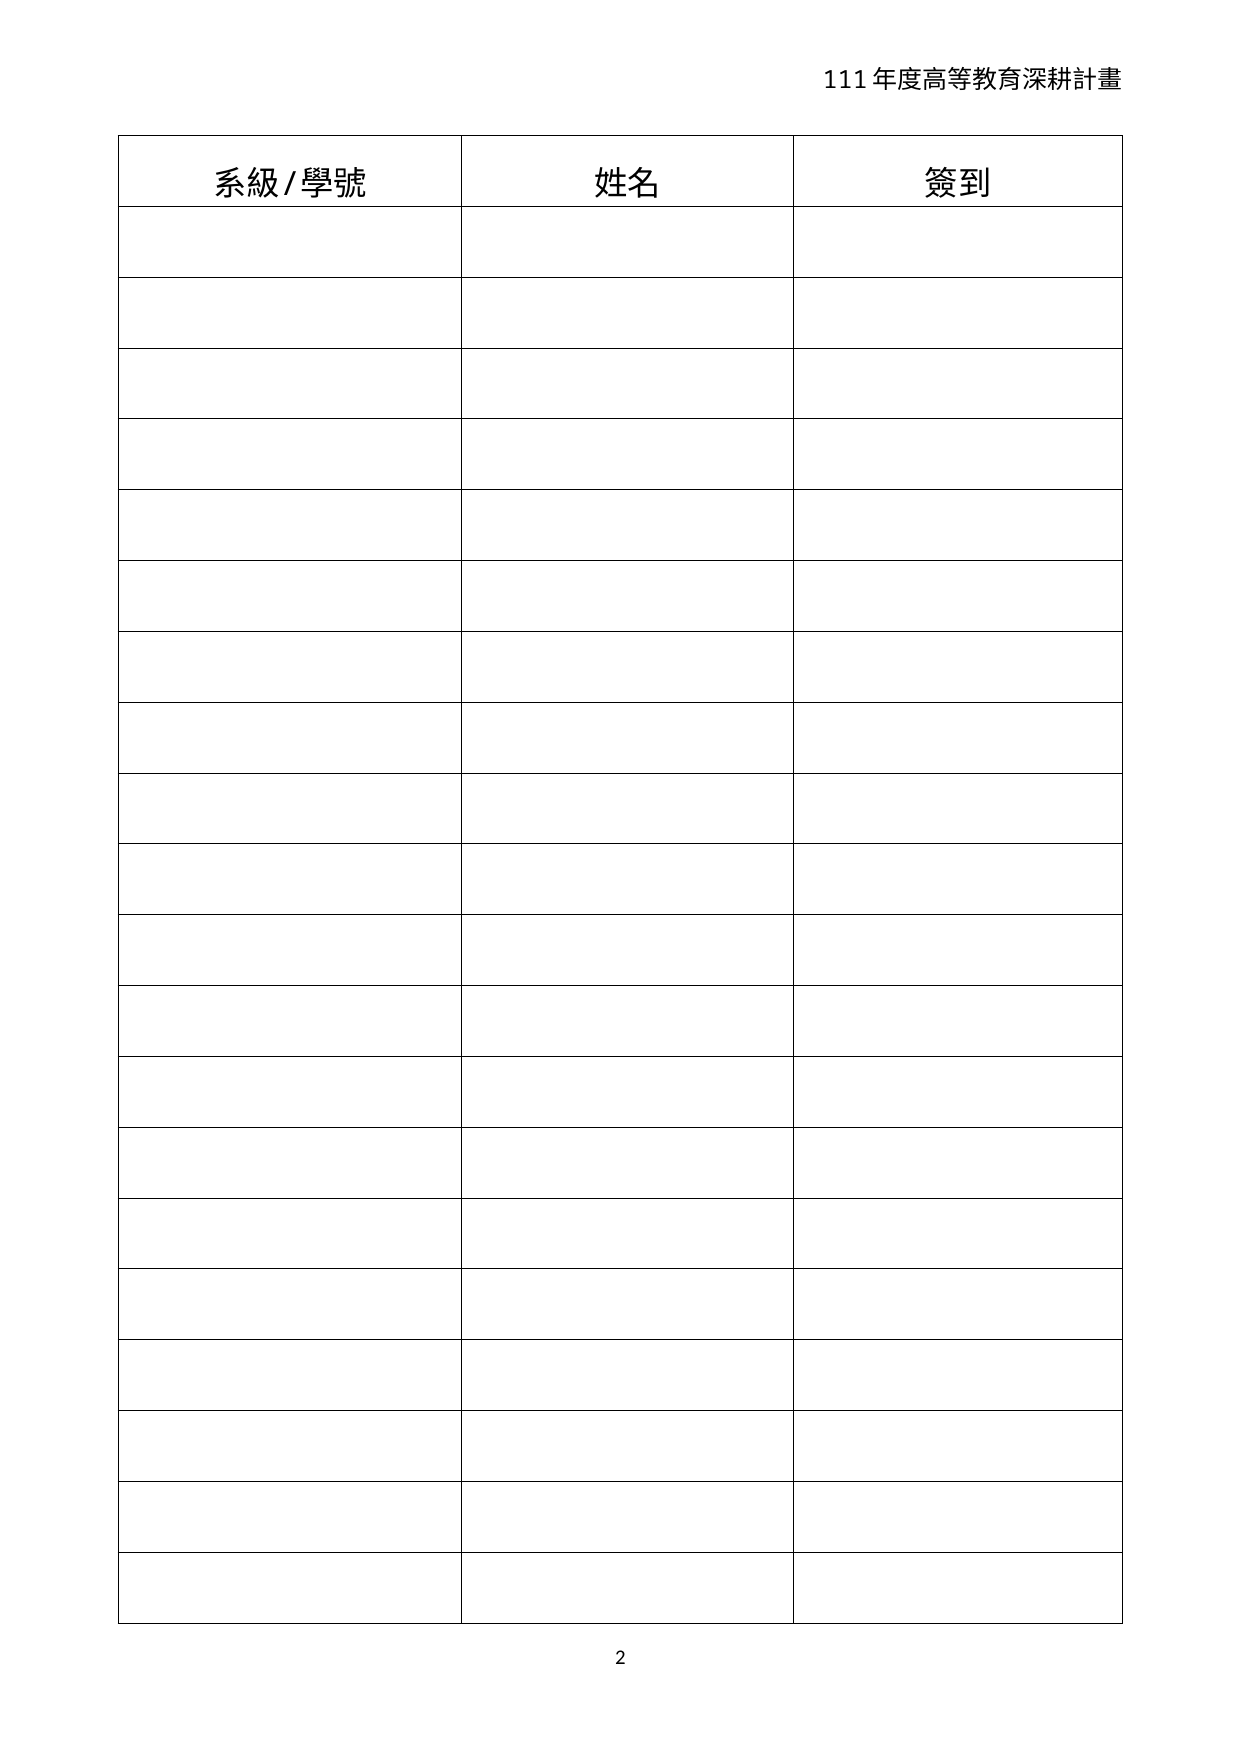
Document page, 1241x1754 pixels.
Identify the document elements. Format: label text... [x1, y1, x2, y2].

table_cell [794, 703, 1122, 772]
table_cell [119, 915, 461, 985]
table_cell [462, 561, 793, 631]
table_header 簽到 [794, 136, 1122, 206]
table_cell [119, 207, 461, 277]
table_cell [462, 774, 793, 843]
table_cell [119, 349, 461, 418]
table_cell [119, 1482, 461, 1552]
table_cell [462, 986, 793, 1056]
table_header 系級/學號 [119, 136, 461, 206]
table_cell [119, 1553, 461, 1622]
table_cell [794, 419, 1122, 489]
table_cell [794, 632, 1122, 702]
table_header 姓名 [462, 136, 793, 206]
table_cell [119, 1128, 461, 1197]
table_cell [794, 986, 1122, 1056]
table_cell [119, 703, 461, 772]
table_cell [119, 1411, 461, 1481]
table_cell [794, 490, 1122, 560]
table_cell [794, 1482, 1122, 1552]
table_cell [119, 844, 461, 914]
table_cell [119, 278, 461, 347]
table_cell [462, 1128, 793, 1197]
table_cell [794, 1553, 1122, 1622]
table_cell [794, 1411, 1122, 1481]
table_cell [794, 844, 1122, 914]
table_cell [462, 419, 793, 489]
table_cell [794, 774, 1122, 843]
table_cell [794, 1340, 1122, 1410]
table_cell [462, 844, 793, 914]
table_cell [462, 1482, 793, 1552]
table_cell [462, 915, 793, 985]
table_cell [119, 1057, 461, 1127]
table_cell [119, 986, 461, 1056]
table_cell [462, 1057, 793, 1127]
table_cell [119, 1199, 461, 1268]
table_cell [462, 278, 793, 347]
table_cell [794, 207, 1122, 277]
table_cell [462, 349, 793, 418]
table_cell [794, 1128, 1122, 1197]
table_cell [119, 561, 461, 631]
table_cell [462, 632, 793, 702]
table_cell [119, 419, 461, 489]
table_cell [462, 1199, 793, 1268]
table_cell [462, 1411, 793, 1481]
table_cell [119, 774, 461, 843]
table_cell [794, 1269, 1122, 1339]
table_cell [794, 561, 1122, 631]
table_cell [794, 278, 1122, 347]
table_cell [462, 490, 793, 560]
table_cell [794, 1199, 1122, 1268]
table_cell [462, 1269, 793, 1339]
table_cell [119, 632, 461, 702]
table_cell [119, 1269, 461, 1339]
table_cell [794, 1057, 1122, 1127]
table_cell [119, 1340, 461, 1410]
table_cell [462, 1553, 793, 1622]
table_cell [794, 915, 1122, 985]
table_cell [794, 349, 1122, 418]
table_cell [462, 1340, 793, 1410]
table_cell [119, 490, 461, 560]
table_cell [462, 207, 793, 277]
table_cell [462, 703, 793, 772]
